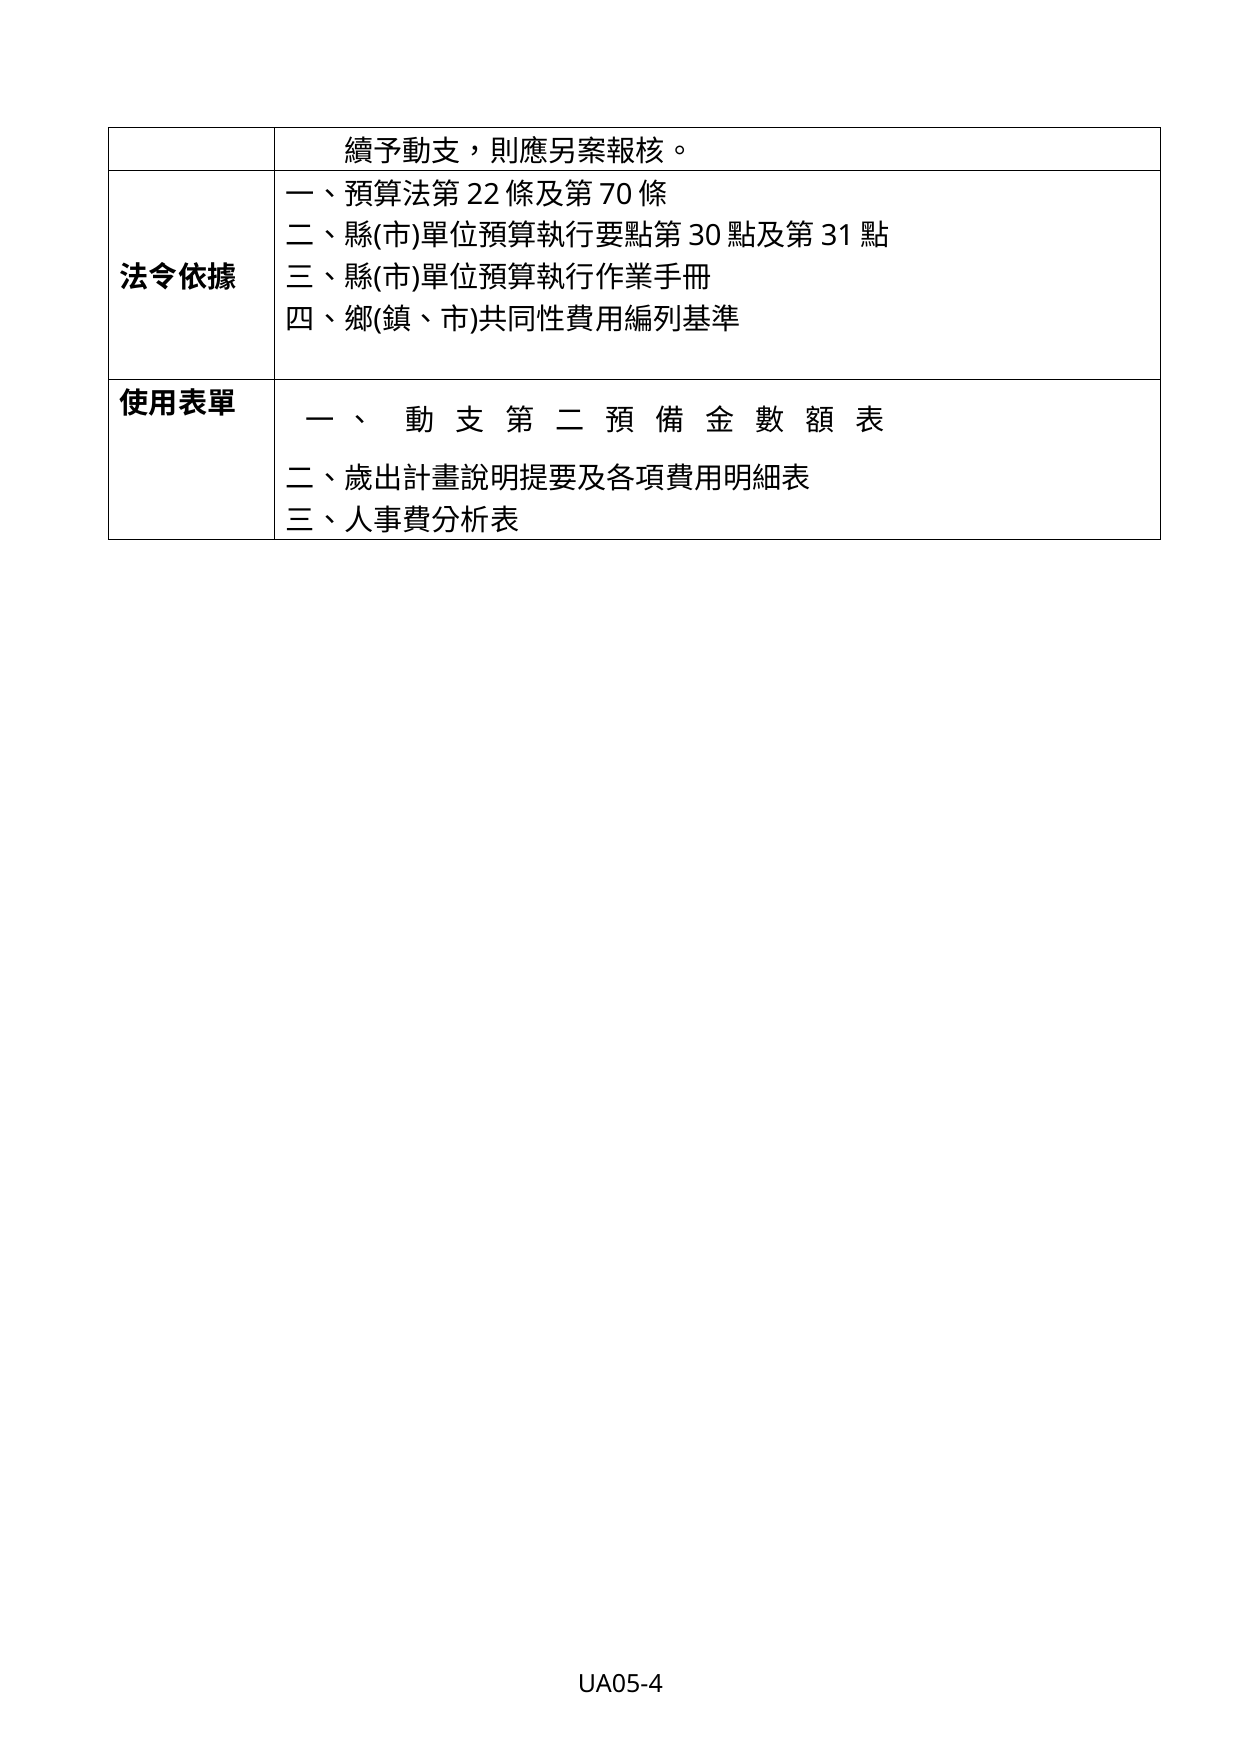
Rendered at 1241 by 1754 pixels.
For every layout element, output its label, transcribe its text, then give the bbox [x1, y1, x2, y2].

table_cell 法令依據 [109, 171, 274, 379]
table_cell 一、預算法第22條及第70條 二、縣(市)單位預算執行要點第30點及第31點 三、縣(市)單位預算執行作業手冊 四、鄉(鎮、市)共同性費用編列基準 [275, 171, 1160, 379]
table_cell 一、動支第二預備金數額表 二、歲出計畫說明提要及各項費用明細表 三、人事費分析表 [275, 380, 1160, 538]
table_cell [109, 128, 274, 170]
table_cell 使用表單 [109, 380, 274, 538]
table_cell 續予動支，則應另案報核。 [275, 128, 1160, 170]
